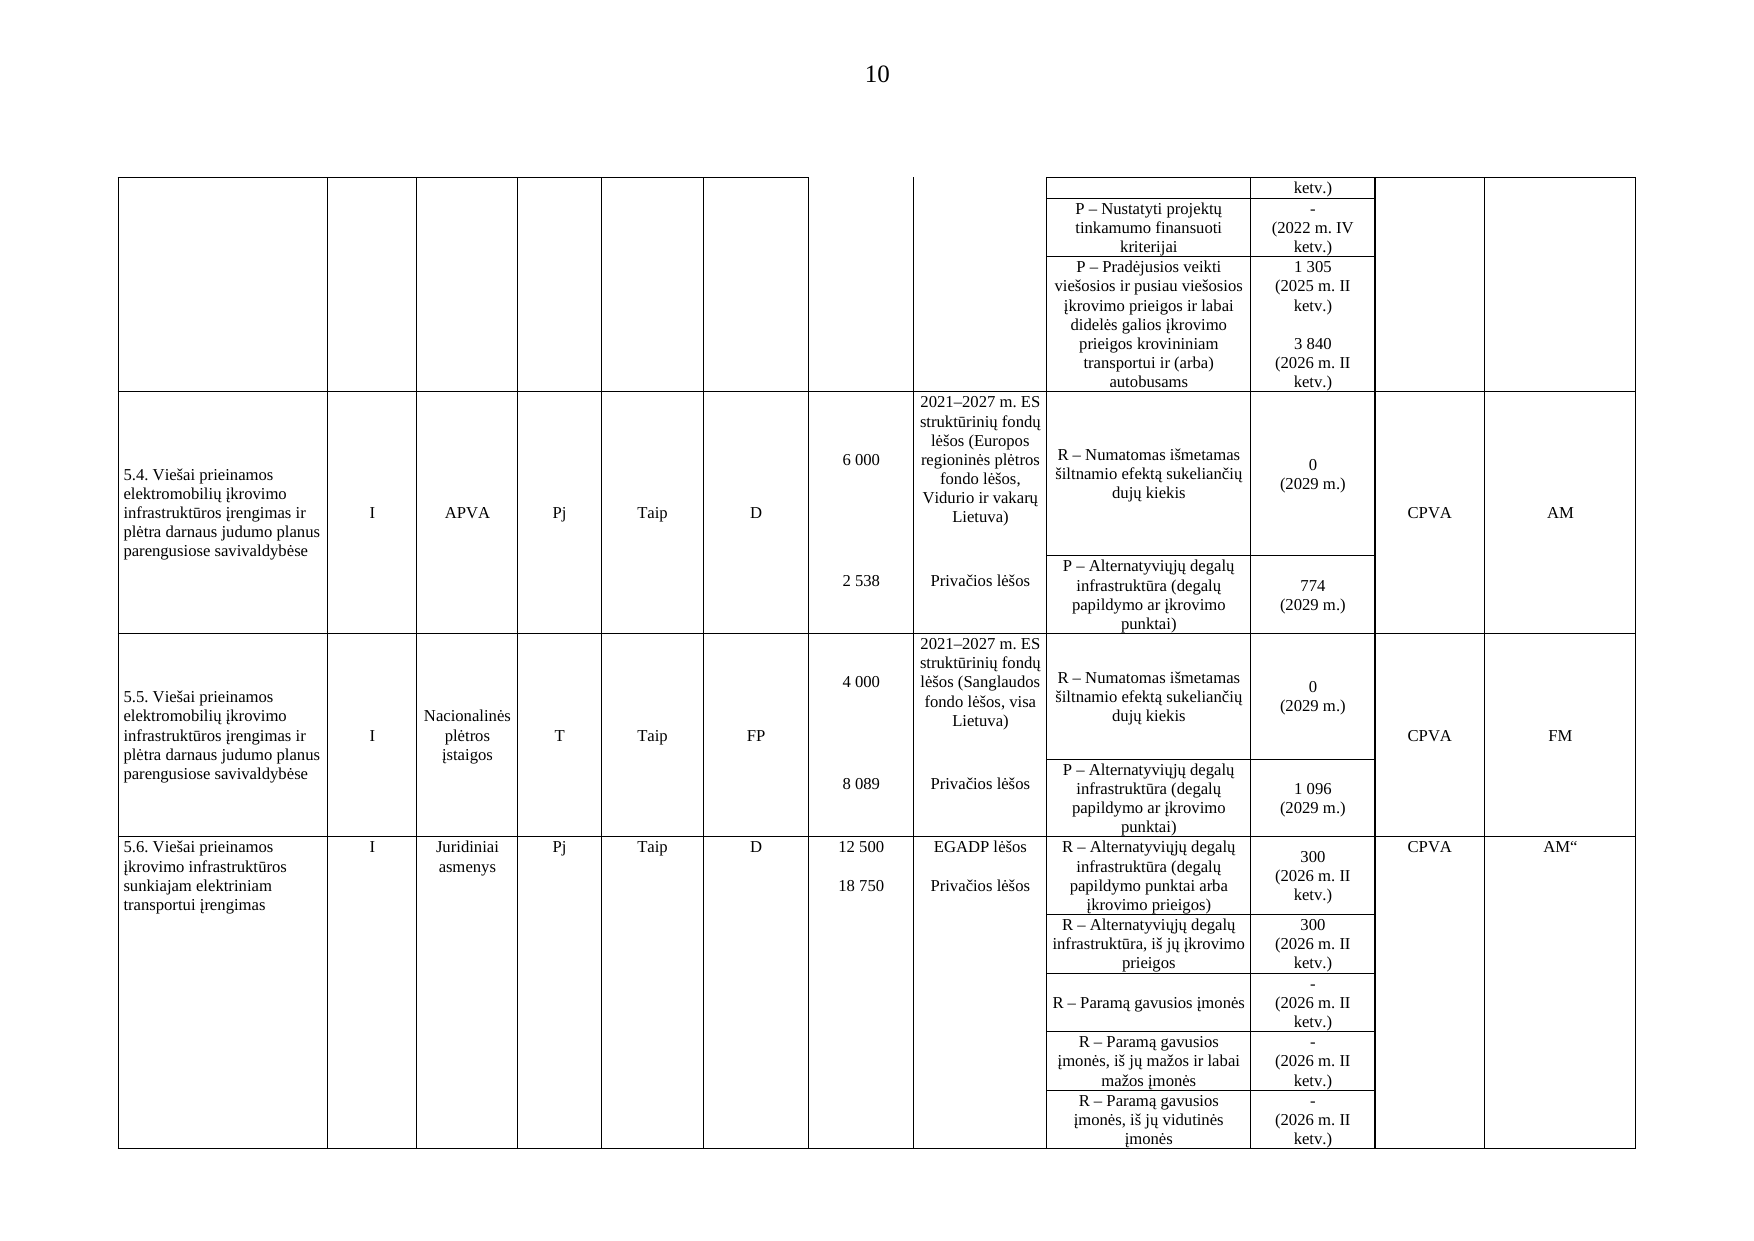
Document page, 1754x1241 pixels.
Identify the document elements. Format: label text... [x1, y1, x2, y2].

table_cell [602, 178, 703, 391]
table_cell Pj [518, 392, 601, 633]
table_cell 0 (2029 m.) [1251, 392, 1374, 555]
table_cell Pj [518, 837, 601, 1148]
table_cell - (2026 m. II ketv.) [1251, 1091, 1374, 1148]
table_cell D [704, 392, 808, 633]
table_cell 5.4. Viešai prieinamos elektromobilių įkrovimo infrastruktūros įrengimas ir plėtra darnaus judumo planus parengusiose savivaldybėse [119, 392, 327, 633]
table_cell 4 000 [809, 634, 913, 730]
table_cell D [704, 837, 808, 1148]
table_cell CPVA [1376, 634, 1484, 836]
table_cell R – Numatomas išmetamas šiltnamio efektą sukeliančių dujų kiekis [1047, 392, 1250, 555]
table_cell 1 305 (2025 m. II ketv.) 3 840 (2026 m. II ketv.) [1251, 257, 1374, 391]
table_cell [704, 178, 808, 391]
table_cell 6 000 [809, 392, 913, 526]
table_cell P – Alternatyviųjų degalų infrastruktūra (degalų papildymo ar įkrovimo punktai) [1047, 760, 1250, 836]
table_cell - (2026 m. II ketv.) [1251, 1032, 1374, 1089]
table_cell I [328, 392, 416, 633]
table_cell FP [704, 634, 808, 836]
table_cell 5.6. Viešai prieinamos įkrovimo infrastruktūros sunkiajam elektriniam transportui įrengimas [119, 837, 327, 1148]
table_cell R – Paramą gavusios įmonės, iš jų vidutinės įmonės [1047, 1091, 1250, 1148]
table_cell Juridiniai asmenys [417, 837, 517, 1148]
table_cell Taip [602, 837, 703, 1148]
table_cell Taip [602, 634, 703, 836]
table_cell T [518, 634, 601, 836]
table_cell R – Numatomas išmetamas šiltnamio efektą sukeliančių dujų kiekis [1047, 634, 1250, 758]
table_cell [914, 178, 1046, 391]
table_cell [328, 178, 416, 391]
table_cell 300 (2026 m. II ketv.) [1251, 915, 1374, 972]
table_cell R – Alternatyviųjų degalų infrastruktūra, iš jų įkrovimo prieigos [1047, 915, 1250, 972]
table_cell [809, 178, 913, 391]
table_cell EGADP lėšos Privačios lėšos [914, 837, 1046, 1148]
table_cell 5.5. Viešai prieinamos elektromobilių įkrovimo infrastruktūros įrengimas ir plėtra darnaus judumo planus parengusiose savivaldybėse [119, 634, 327, 836]
table_cell CPVA [1376, 837, 1484, 1148]
table_cell [1047, 178, 1250, 197]
table_cell CPVA [1376, 392, 1484, 633]
table_cell - (2022 m. IV ketv.) [1251, 199, 1374, 256]
table_cell 300 (2026 m. II ketv.) [1251, 837, 1374, 914]
table_cell Privačios lėšos [914, 528, 1046, 633]
table_cell 774 (2029 m.) [1251, 556, 1374, 633]
table_cell - (2026 m. II ketv.) [1251, 974, 1374, 1031]
table_cell Taip [602, 392, 703, 633]
table_cell Privačios lėšos [914, 731, 1046, 836]
table_cell 0 (2029 m.) [1251, 634, 1374, 758]
table_cell [1485, 178, 1635, 391]
table_cell ketv.) [1251, 178, 1374, 197]
table_cell R – Paramą gavusios įmonės, iš jų mažos ir labai mažos įmonės [1047, 1032, 1250, 1089]
table_cell AM [1485, 392, 1635, 633]
table_cell I [328, 634, 416, 836]
table_cell Nacionalinės plėtros įstaigos [417, 634, 517, 836]
table_cell 2021–2027 m. ES struktūrinių fondų lėšos (Europos regioninės plėtros fondo lėšos, Vidurio ir vakarų Lietuva) [914, 392, 1046, 526]
table_cell R – Paramą gavusios įmonės [1047, 974, 1250, 1031]
table_cell P – Nustatyti projektų tinkamumo finansuoti kriterijai [1047, 199, 1250, 256]
table_cell P – Pradėjusios veikti viešosios ir pusiau viešosios įkrovimo prieigos ir labai didelės galios įkrovimo prieigos krovininiam transportui ir (arba) autobusams [1047, 257, 1250, 391]
table_cell I [328, 837, 416, 1148]
table_cell AM“ [1485, 837, 1635, 1148]
table_cell 1 096 (2029 m.) [1251, 760, 1374, 836]
table_cell FM [1485, 634, 1635, 836]
table_cell [119, 178, 327, 391]
table_cell [1376, 178, 1484, 391]
table_cell [518, 178, 601, 391]
table_cell 2021–2027 m. ES struktūrinių fondų lėšos (Sanglaudos fondo lėšos, visa Lietuva) [914, 634, 1046, 730]
table_cell 8 089 [809, 731, 913, 836]
table_cell R – Alternatyviųjų degalų infrastruktūra (degalų papildymo punktai arba įkrovimo prieigos) [1047, 837, 1250, 914]
table_cell [417, 178, 517, 391]
table_cell 12 500 18 750 [809, 837, 913, 1148]
table_cell 2 538 [809, 528, 913, 633]
table_cell APVA [417, 392, 517, 633]
table_cell P – Alternatyviųjų degalų infrastruktūra (degalų papildymo ar įkrovimo punktai) [1047, 556, 1250, 633]
